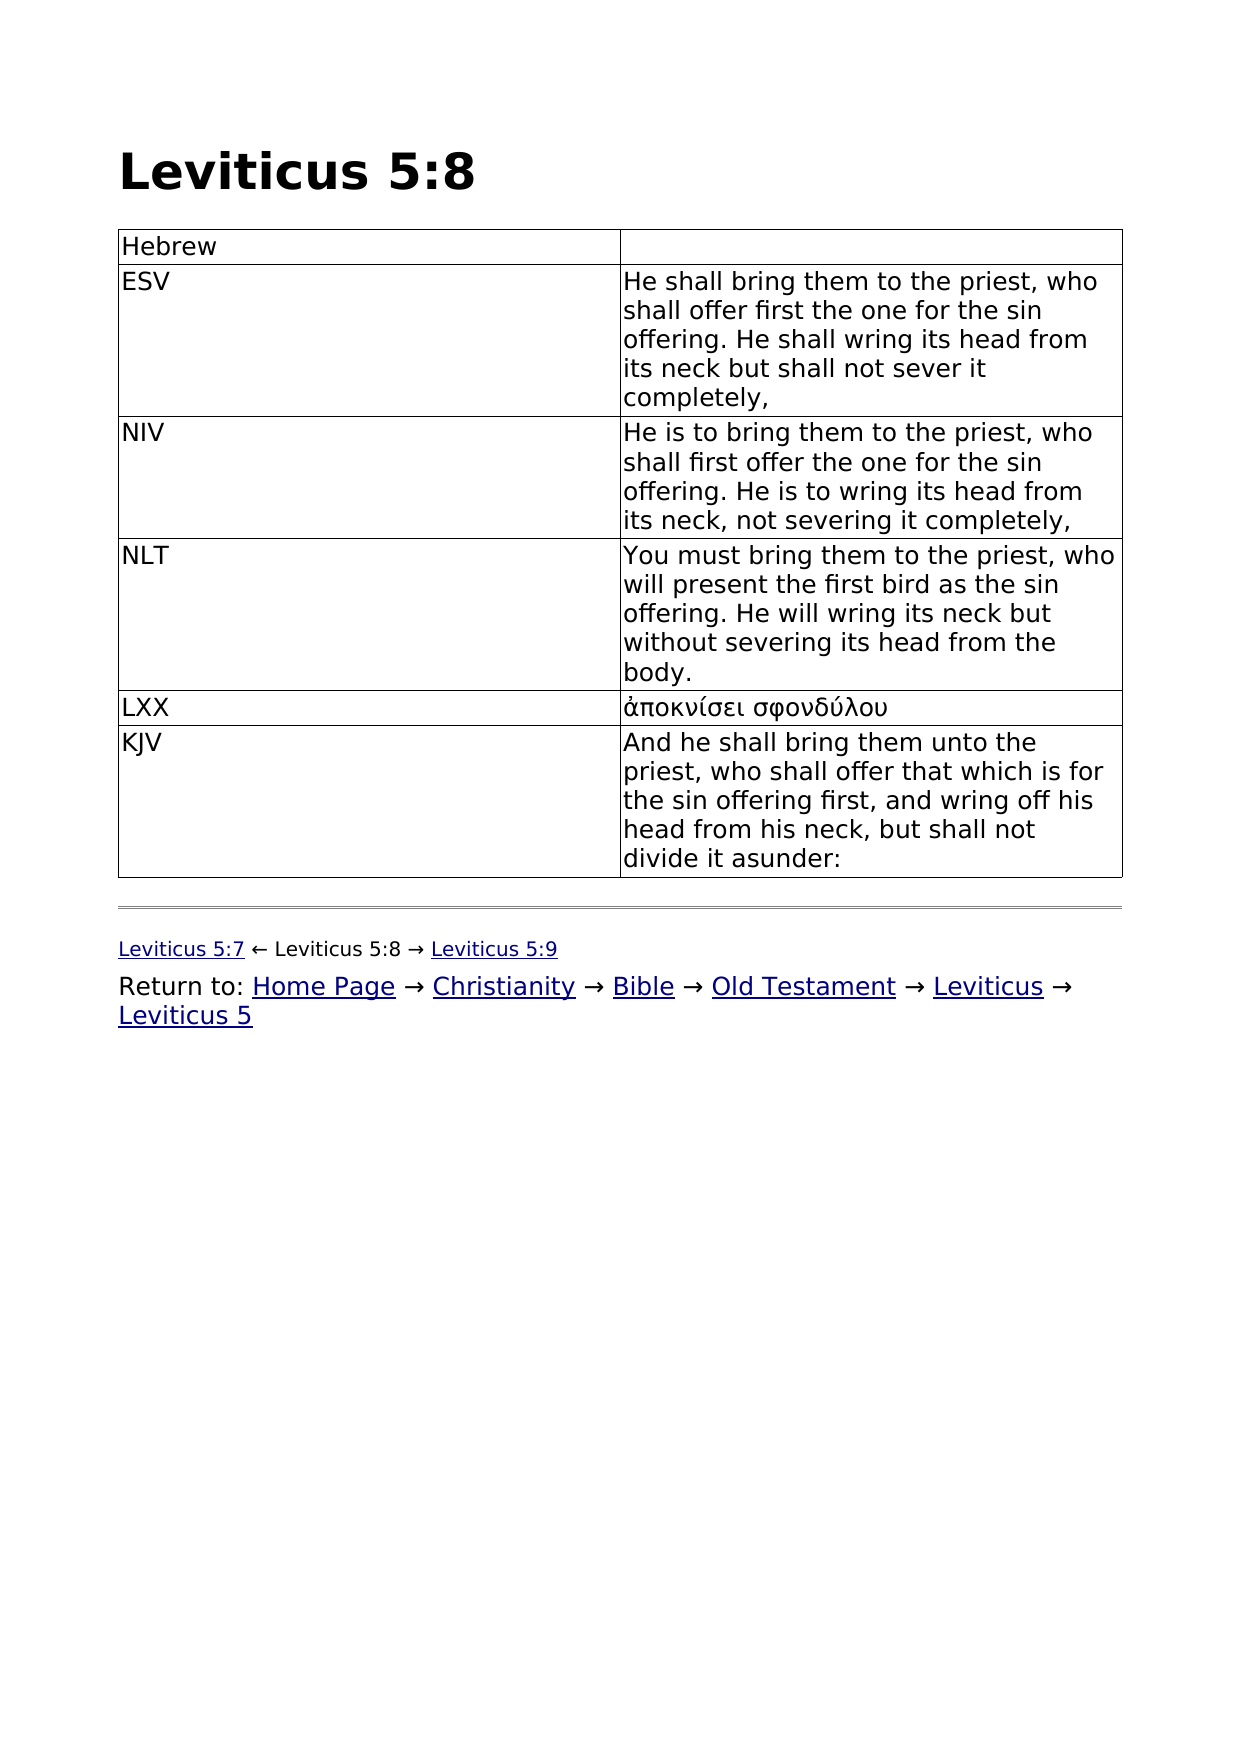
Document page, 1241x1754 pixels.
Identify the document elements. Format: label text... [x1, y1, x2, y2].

subtitle Leviticus 5:8 [118, 143, 1122, 201]
table_cell KJV [119, 726, 620, 877]
table_cell You must bring them to the priest, who will present the first bird as the sin offering. He will wring its neck but without severing its head from the body. [621, 539, 1122, 690]
table_cell ESV [119, 265, 620, 416]
table_cell He shall bring them to the priest, who shall offer first the one for the sin offering. He shall wring its head from its neck but shall not sever it completely, [621, 265, 1122, 416]
table_header [621, 230, 1122, 264]
table_cell LXX [119, 691, 620, 725]
table_cell ἀποκνίσει σφονδύλου [621, 691, 1122, 725]
table_cell NIV [119, 417, 620, 538]
table_cell NLT [119, 539, 620, 690]
text Leviticus 5:7 ← Leviticus 5:8 → Leviticus 5:9 [118, 938, 1122, 972]
table_cell He is to bring them to the priest, who shall first offer the one for the sin offering. He is to wring its head from its neck, not severing it completely, [621, 417, 1122, 538]
text Return to: Home Page → Christianity → Bible → Old Testament → Leviticus → Leviticus 5 [118, 972, 1122, 1030]
table_cell And he shall bring them unto the priest, who shall offer that which is for the sin offering first, and wring off his head from his neck, but shall not divide it asunder: [621, 726, 1122, 877]
table_header Hebrew [119, 230, 620, 264]
